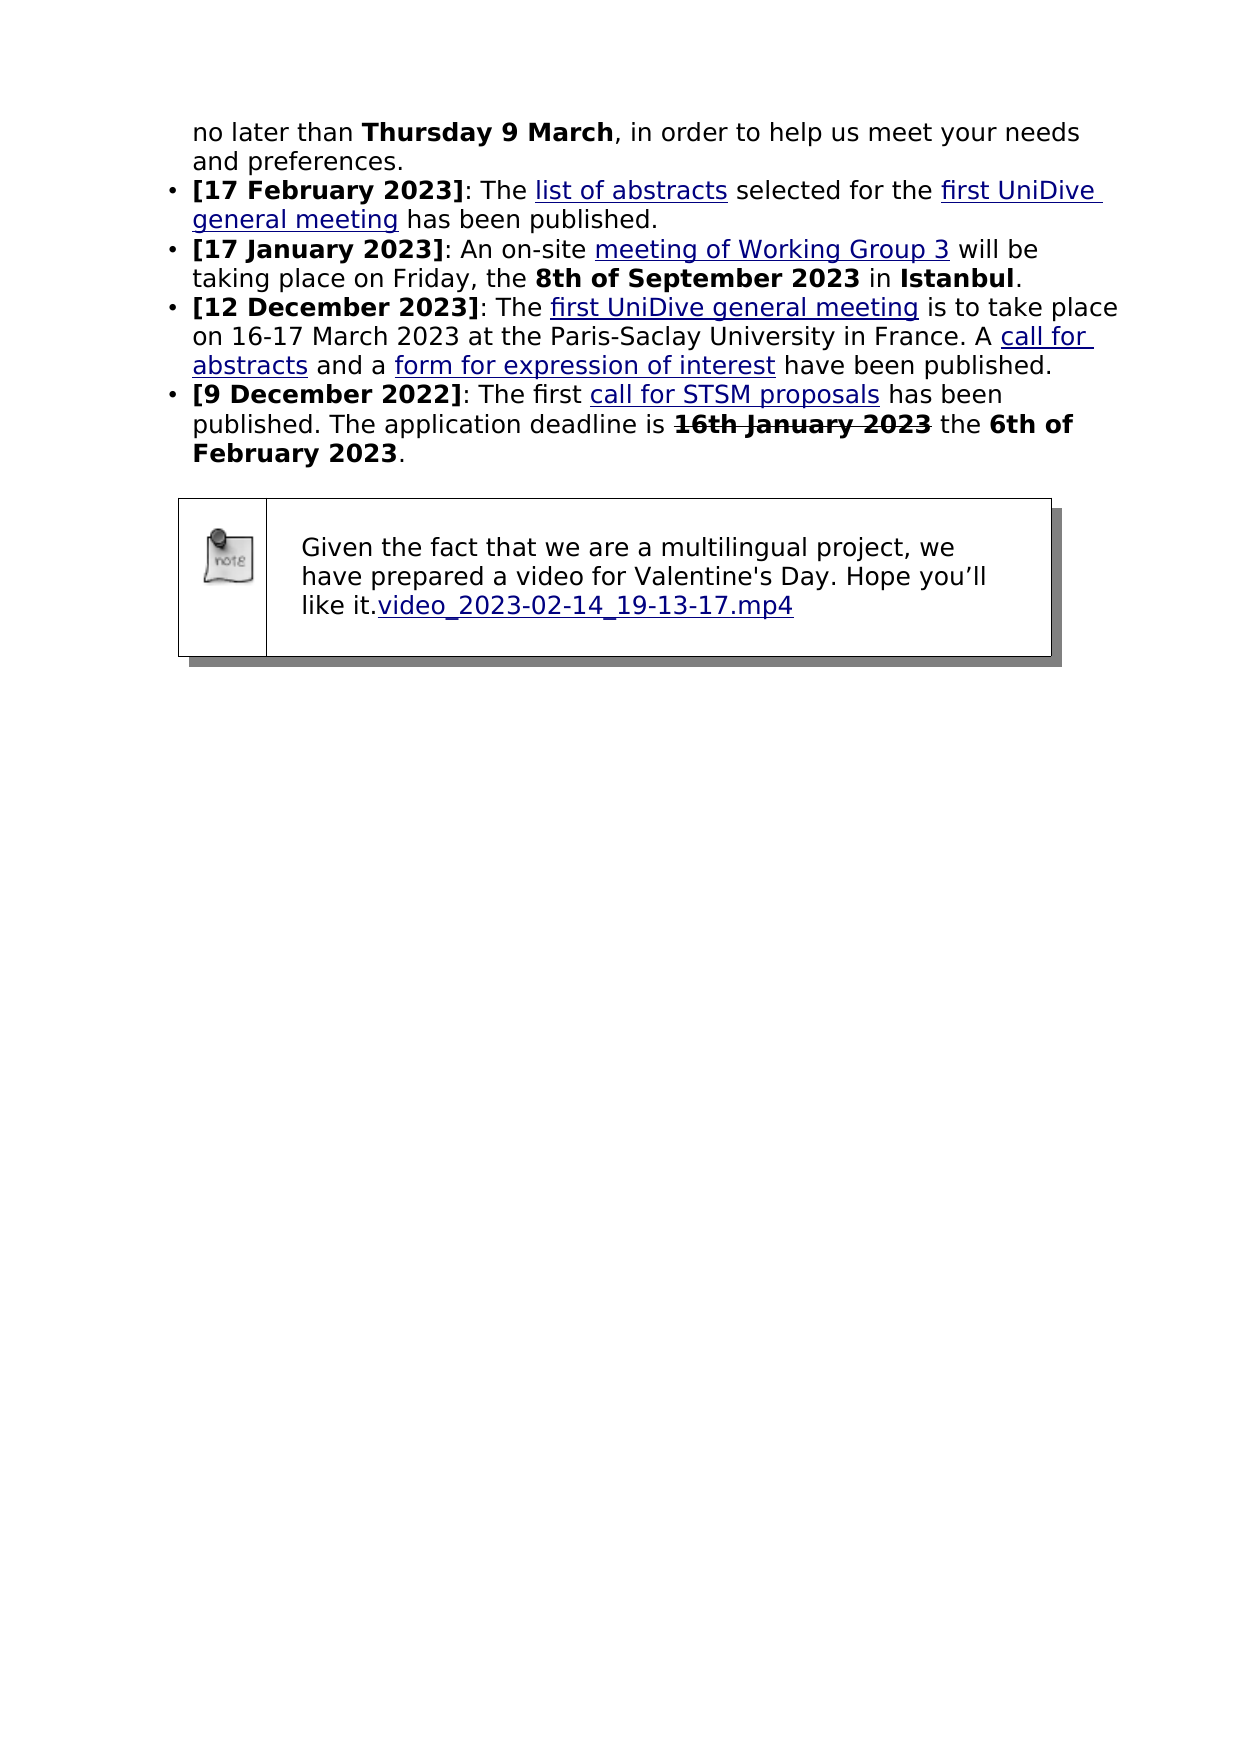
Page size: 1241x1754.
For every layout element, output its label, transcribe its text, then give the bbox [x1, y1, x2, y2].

table_header Given the fact that we are a multilingual project, we have prepared a video for Valentine's Day. Hope you’ll like it.video_2023-02-14_19-13-17.mp4 [267, 499, 1051, 656]
list [12 December 2023]: The first UniDive general meeting is to take place on 16-17 March 2023 at the Paris-Saclay University in France. A call for abstracts and a form for expression of interest have been published. [177, 293, 1122, 381]
list no later than Thursday 9 March, in order to help us meet your needs and preferences. [177, 118, 1122, 176]
picture [190, 521, 266, 597]
list [17 January 2023]: An on-site meeting of Working Group 3 will be taking place on Friday, the 8th of September 2023 in Istanbul. [177, 235, 1122, 293]
list [17 February 2023]: The list of abstracts selected for the first UniDive general meeting has been published. [177, 176, 1122, 235]
table_header [179, 499, 266, 656]
list [9 December 2022]: The first call for STSM proposals has been published. The application deadline is 16th January 2023 the 6th of February 2023. [177, 381, 1122, 468]
